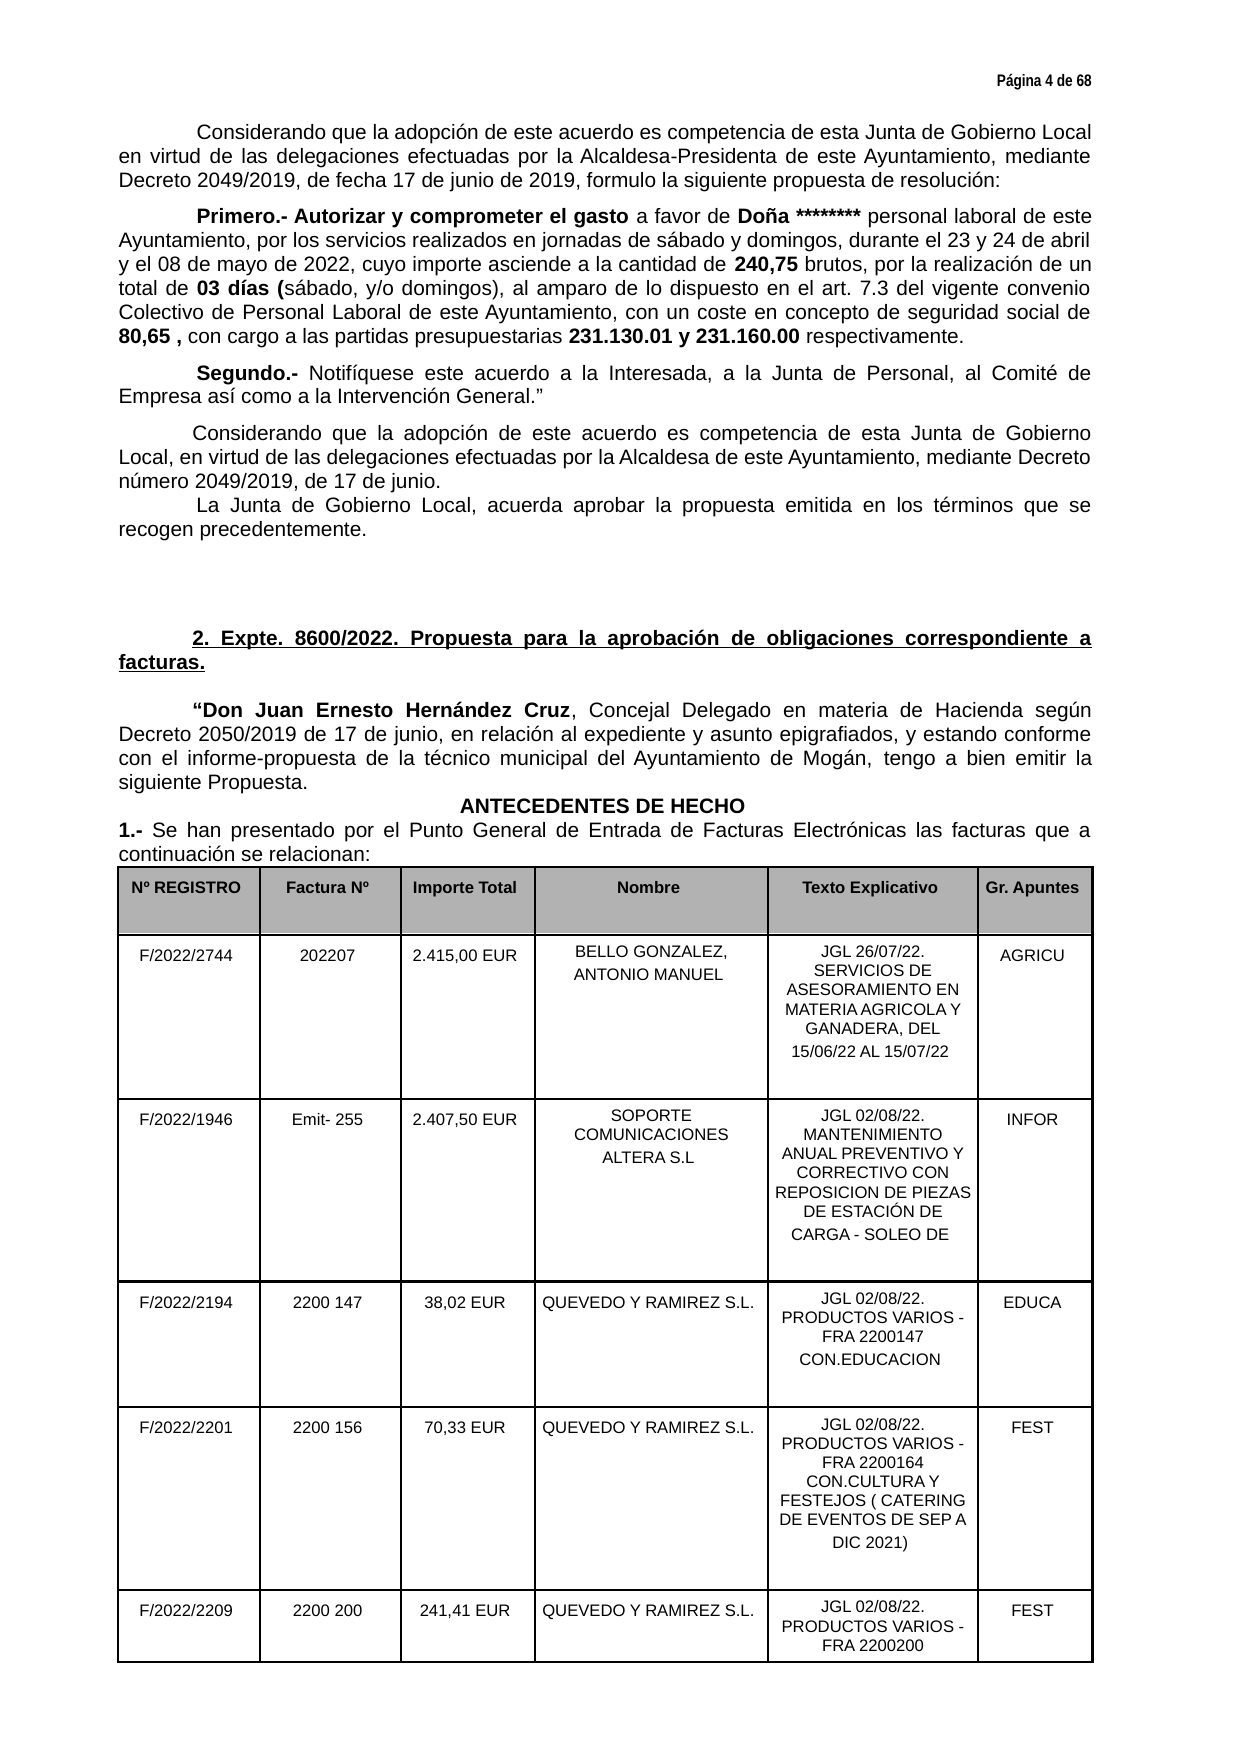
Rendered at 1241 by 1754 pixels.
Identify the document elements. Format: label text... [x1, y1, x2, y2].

text ANTECEDENTES DE HECHO [118, 794, 1092, 818]
table_cell JGL 02/08/22. PRODUCTOS VARIOS - FRA 2200200 [769, 1591, 977, 1661]
table_cell 241,41 EUR [402, 1591, 534, 1661]
table_cell FEST [979, 1408, 1091, 1589]
table_cell F/2022/2201 [119, 1408, 259, 1589]
table_cell SOPORTE COMUNICACIONES ALTERA S.L [536, 1100, 767, 1280]
text La Junta de Gobierno Local, acuerda aprobar la propuesta emitida en los términos que se recogen precedentemente. [118, 493, 1092, 541]
table_cell Emit- 255 [261, 1100, 400, 1280]
table_header Nombre [536, 868, 767, 933]
table_header Factura Nº [261, 868, 400, 933]
table_cell 2200 200 [261, 1591, 400, 1661]
table_cell JGL 02/08/22. MANTENIMIENTO ANUAL PREVENTIVO Y CORRECTIVO CON REPOSICION DE PIEZAS DE ESTACIÓN DE CARGA - SOLEO DE [769, 1100, 977, 1280]
table_cell F/2022/1946 [119, 1100, 259, 1280]
table_cell F/2022/2209 [119, 1591, 259, 1661]
table_cell 2200 156 [261, 1408, 400, 1589]
table_cell FEST [979, 1591, 1091, 1661]
table_cell F/2022/2194 [119, 1283, 259, 1406]
text “Don Juan Ernesto Hernández Cruz, Concejal Delegado en materia de Hacienda según Decreto 2050/2019 de 17 de junio, en relación al expediente y asunto epigrafiados, y estando conforme con el informe-propuesta de la técnico municipal del Ayuntamiento de Mogán, tengo a bien emitir la siguiente Propuesta. [118, 698, 1092, 794]
table_cell JGL 02/08/22. PRODUCTOS VARIOS - FRA 2200164 CON.CULTURA Y FESTEJOS ( CATERING DE EVENTOS DE SEP A DIC 2021) [769, 1408, 977, 1589]
text Segundo.- Notifíquese este acuerdo a la Interesada, a la Junta de Personal, al Comité de Empresa así como a la Intervención General.” [118, 360, 1092, 408]
table_cell BELLO GONZALEZ, ANTONIO MANUEL [536, 936, 767, 1097]
table_cell JGL 02/08/22. PRODUCTOS VARIOS - FRA 2200147 CON.EDUCACION [769, 1283, 977, 1406]
text 2. Expte. 8600/2022. Propuesta para la aprobación de obligaciones correspondiente a facturas. [118, 626, 1092, 674]
table_cell AGRICU [979, 936, 1091, 1097]
text Primero.- Autorizar y comprometer el gasto a favor de Doña ******** personal laboral de este Ayuntamiento, por los servicios realizados en jornadas de sábado y domingos, durante el 23 y 24 de abril y el 08 de mayo de 2022, cuyo importe asciende a la cantidad de 240,75 brutos, por la realización de un total de 03 días (sábado, y/o domingos), al amparo de lo dispuesto en el art. 7.3 del vigente convenio Colectivo de Personal Laboral de este Ayuntamiento, con un coste en concepto de seguridad social de 80,65 , con cargo a las partidas presupuestarias 231.130.01 y 231.160.00 respectivamente. [118, 204, 1092, 348]
text 1.- Se han presentado por el Punto General de Entrada de Facturas Electrónicas las facturas que a continuación se relacionan: [118, 818, 1092, 866]
table_cell 202207 [261, 936, 400, 1097]
table_cell QUEVEDO Y RAMIREZ S.L. [536, 1408, 767, 1589]
table_cell 2.415,00 EUR [402, 936, 534, 1097]
table_header Gr. Apuntes [979, 868, 1091, 933]
table_header Importe Total [402, 868, 534, 933]
text Considerando que la adopción de este acuerdo es competencia de esta Junta de Gobierno Local, en virtud de las delegaciones efectuadas por la Alcaldesa de este Ayuntamiento, mediante Decreto número 2049/2019, de 17 de junio. [118, 421, 1092, 493]
table_cell INFOR [979, 1100, 1091, 1280]
table_cell F/2022/2744 [119, 936, 259, 1097]
table_cell QUEVEDO Y RAMIREZ S.L. [536, 1591, 767, 1661]
table_cell JGL 26/07/22. SERVICIOS DE ASESORAMIENTO EN MATERIA AGRICOLA Y GANADERA, DEL 15/06/22 AL 15/07/22 [769, 936, 977, 1097]
table_cell 2.407,50 EUR [402, 1100, 534, 1280]
table_header Texto Explicativo [769, 868, 977, 933]
table_cell 2200 147 [261, 1283, 400, 1406]
table_cell 38,02 EUR [402, 1283, 534, 1406]
table_cell QUEVEDO Y RAMIREZ S.L. [536, 1283, 767, 1406]
table_cell EDUCA [979, 1283, 1091, 1406]
table_cell 70,33 EUR [402, 1408, 534, 1589]
table_header Nº REGISTRO [119, 868, 259, 933]
text Considerando que la adopción de este acuerdo es competencia de esta Junta de Gobierno Local en virtud de las delegaciones efectuadas por la Alcaldesa-Presidenta de este Ayuntamiento, mediante Decreto 2049/2019, de fecha 17 de junio de 2019, formulo la siguiente propuesta de resolución: [118, 120, 1092, 192]
